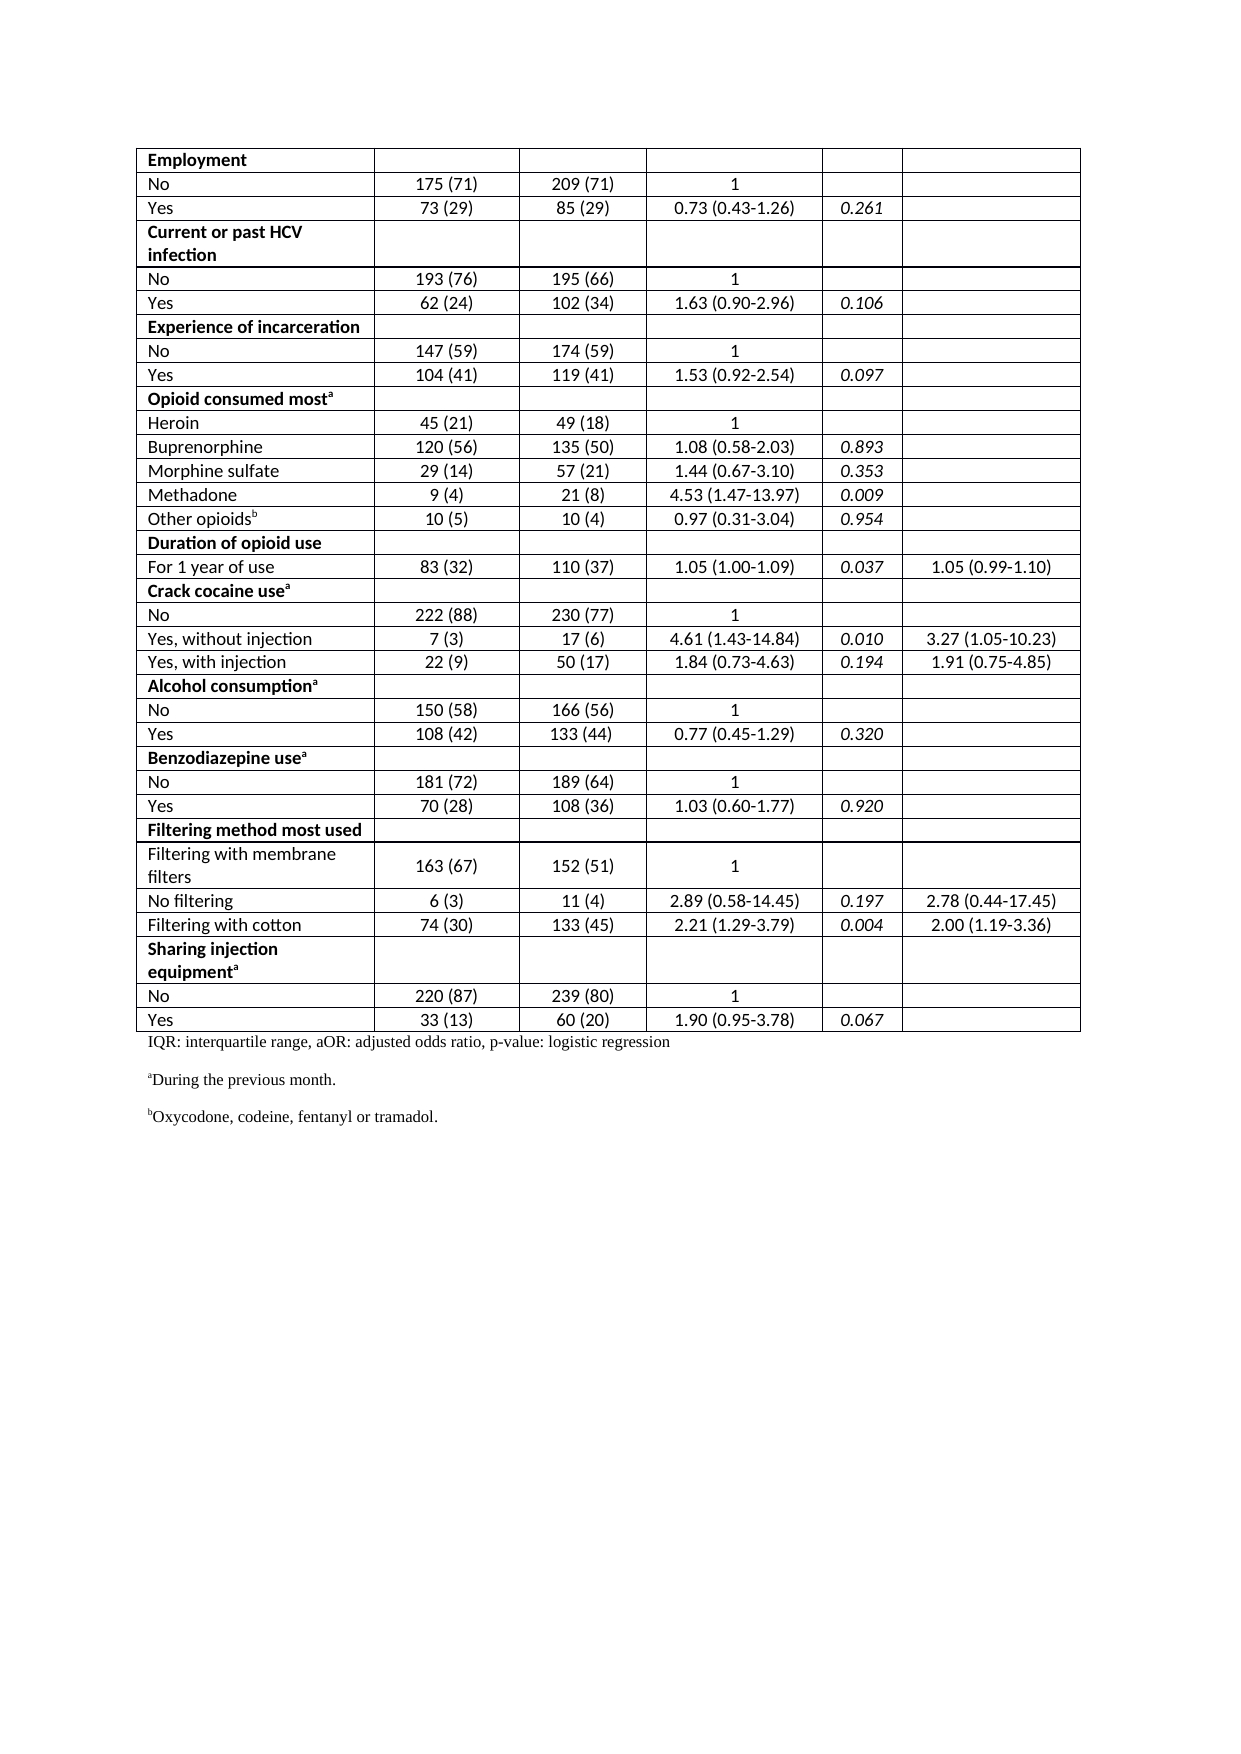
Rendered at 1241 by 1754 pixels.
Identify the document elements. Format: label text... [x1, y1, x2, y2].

table_cell [647, 531, 822, 554]
table_cell Other opioidsb [137, 507, 374, 530]
table_cell 133 (44) [520, 723, 646, 746]
table_cell [520, 819, 646, 841]
table_cell No [137, 268, 374, 290]
table_cell [823, 984, 902, 1007]
table_cell Yes, without injection [137, 627, 374, 650]
table_cell 11 (4) [520, 889, 646, 912]
table_cell 0.97 (0.31-3.04) [647, 507, 822, 530]
table_cell [823, 699, 902, 722]
table_cell Crack cocaine usea [137, 579, 374, 602]
table_cell 1.03 (0.60-1.77) [647, 795, 822, 817]
table_cell [823, 675, 902, 698]
table_cell 150 (58) [375, 699, 519, 722]
table_cell 1 [647, 411, 822, 434]
table_cell 0.009 [823, 483, 902, 506]
table_cell 6 (3) [375, 889, 519, 912]
table_cell 21 (8) [520, 483, 646, 506]
table_cell [520, 747, 646, 769]
table_cell 175 (71) [375, 173, 519, 196]
table_cell 0.77 (0.45-1.29) [647, 723, 822, 746]
table_cell [903, 819, 1080, 841]
table_cell [903, 603, 1080, 626]
table_cell 163 (67) [375, 843, 519, 888]
table_cell 2.78 (0.44-17.45) [903, 889, 1080, 912]
table_cell [903, 197, 1080, 219]
table_cell 10 (5) [375, 507, 519, 530]
text bOxycodone, codeine, fentanyl or tramadol. [148, 1107, 1093, 1126]
table_cell [903, 843, 1080, 888]
table_cell 1 [647, 173, 822, 196]
table_cell [823, 173, 902, 196]
table_cell [903, 984, 1080, 1007]
table_cell 1.08 (0.58-2.03) [647, 435, 822, 458]
table_cell 1 [647, 699, 822, 722]
table_cell 0.920 [823, 795, 902, 817]
table_cell 0.194 [823, 651, 902, 674]
table_cell 3.27 (1.05-10.23) [903, 627, 1080, 650]
table_cell 1.44 (0.67-3.10) [647, 459, 822, 482]
table_cell 2.21 (1.29-3.79) [647, 913, 822, 936]
table_cell 1.05 (1.00-1.09) [647, 555, 822, 578]
table_cell No [137, 984, 374, 1007]
table_cell [903, 507, 1080, 530]
table_cell Methadone [137, 483, 374, 506]
table_cell [520, 937, 646, 983]
table_cell [520, 149, 646, 172]
table_cell 4.53 (1.47-13.97) [647, 483, 822, 506]
table_cell 33 (13) [375, 1008, 519, 1031]
table_cell 0.010 [823, 627, 902, 650]
table_cell 2.89 (0.58-14.45) [647, 889, 822, 912]
table_cell 1 [647, 268, 822, 290]
table_cell No [137, 771, 374, 793]
table_cell [823, 747, 902, 769]
table_cell No [137, 699, 374, 722]
table_cell Yes [137, 1008, 374, 1031]
table_cell Duration of opioid use [137, 531, 374, 554]
table_cell Yes [137, 723, 374, 746]
table_cell 135 (50) [520, 435, 646, 458]
table_cell 1 [647, 339, 822, 362]
table_cell 0.197 [823, 889, 902, 912]
table_cell 7 (3) [375, 627, 519, 650]
table_cell 108 (36) [520, 795, 646, 817]
table_cell For 1 year of use [137, 555, 374, 578]
table_cell 74 (30) [375, 913, 519, 936]
table_cell [375, 747, 519, 769]
table_cell [520, 387, 646, 410]
table_cell 108 (42) [375, 723, 519, 746]
table_cell 0.097 [823, 363, 902, 386]
table_cell [903, 363, 1080, 386]
table_cell [823, 603, 902, 626]
table_cell Opioid consumed mosta [137, 387, 374, 410]
table_cell [903, 699, 1080, 722]
table_cell Yes [137, 197, 374, 219]
table_cell [903, 531, 1080, 554]
table_cell [903, 1008, 1080, 1031]
table_cell [647, 937, 822, 983]
table_cell [903, 795, 1080, 817]
table_cell 57 (21) [520, 459, 646, 482]
table_cell [647, 579, 822, 602]
table_cell [823, 937, 902, 983]
table_cell Filtering with membrane filters [137, 843, 374, 888]
table_cell 119 (41) [520, 363, 646, 386]
table_cell [903, 291, 1080, 314]
table_cell [903, 387, 1080, 410]
table_cell Filtering method most used [137, 819, 374, 841]
table_cell [903, 173, 1080, 196]
table_cell [903, 723, 1080, 746]
table_cell [823, 268, 902, 290]
table_cell [520, 531, 646, 554]
table_cell 10 (4) [520, 507, 646, 530]
table_cell 222 (88) [375, 603, 519, 626]
table_cell [903, 747, 1080, 769]
table_cell 0.320 [823, 723, 902, 746]
table_cell Heroin [137, 411, 374, 434]
table_cell Morphine sulfate [137, 459, 374, 482]
table_cell [375, 675, 519, 698]
table_cell [823, 531, 902, 554]
table_cell 49 (18) [520, 411, 646, 434]
table_cell 102 (34) [520, 291, 646, 314]
table_cell [823, 315, 902, 338]
table_cell 181 (72) [375, 771, 519, 793]
table_cell 133 (45) [520, 913, 646, 936]
table_cell Benzodiazepine usea [137, 747, 374, 769]
table_cell [903, 483, 1080, 506]
table_cell 73 (29) [375, 197, 519, 219]
table_cell [903, 675, 1080, 698]
table_cell Sharing injection equipmenta [137, 937, 374, 983]
table_cell 239 (80) [520, 984, 646, 1007]
table_cell 0.893 [823, 435, 902, 458]
table_cell 166 (56) [520, 699, 646, 722]
table_cell 0.037 [823, 555, 902, 578]
table_cell [375, 221, 519, 266]
table_cell No [137, 603, 374, 626]
table_cell 1 [647, 603, 822, 626]
table_cell 1.53 (0.92-2.54) [647, 363, 822, 386]
table_cell No [137, 173, 374, 196]
table_cell 1 [647, 843, 822, 888]
table_cell 50 (17) [520, 651, 646, 674]
table_cell No [137, 339, 374, 362]
table_cell 110 (37) [520, 555, 646, 578]
table_cell [903, 339, 1080, 362]
table_cell 1.63 (0.90-2.96) [647, 291, 822, 314]
table_cell 85 (29) [520, 197, 646, 219]
table_cell Yes, with injection [137, 651, 374, 674]
table_cell [903, 937, 1080, 983]
table_cell [647, 221, 822, 266]
table_cell [647, 819, 822, 841]
table_cell No filtering [137, 889, 374, 912]
table_cell [375, 579, 519, 602]
table_cell 45 (21) [375, 411, 519, 434]
table_cell 104 (41) [375, 363, 519, 386]
table_cell [375, 531, 519, 554]
table_cell 147 (59) [375, 339, 519, 362]
table_cell [375, 387, 519, 410]
table_cell [903, 435, 1080, 458]
table_cell 0.73 (0.43-1.26) [647, 197, 822, 219]
table_cell [520, 579, 646, 602]
table_cell [823, 387, 902, 410]
table_cell Yes [137, 795, 374, 817]
table_cell [375, 819, 519, 841]
table_cell 60 (20) [520, 1008, 646, 1031]
table_cell Yes [137, 291, 374, 314]
table_cell [375, 315, 519, 338]
table_cell Buprenorphine [137, 435, 374, 458]
table_cell [823, 843, 902, 888]
table_cell 1.84 (0.73-4.63) [647, 651, 822, 674]
table_cell 0.004 [823, 913, 902, 936]
table_cell [520, 315, 646, 338]
table_cell [903, 411, 1080, 434]
table_cell 1 [647, 771, 822, 793]
table_cell 152 (51) [520, 843, 646, 888]
table_cell [903, 268, 1080, 290]
table_cell [647, 747, 822, 769]
table_cell [903, 459, 1080, 482]
table_cell [903, 771, 1080, 793]
table_cell 0.954 [823, 507, 902, 530]
table_cell 1 [647, 984, 822, 1007]
table_cell [823, 411, 902, 434]
table_cell 70 (28) [375, 795, 519, 817]
text IQR: interquartile range, aOR: adjusted odds ratio, p-value: logistic regression [148, 1032, 1093, 1051]
table_cell [823, 339, 902, 362]
table_cell [823, 819, 902, 841]
table_cell 62 (24) [375, 291, 519, 314]
table_cell [903, 579, 1080, 602]
table_cell 83 (32) [375, 555, 519, 578]
table_cell 120 (56) [375, 435, 519, 458]
table_cell [823, 771, 902, 793]
table_cell Yes [137, 363, 374, 386]
table_cell Experience of incarceration [137, 315, 374, 338]
table_cell [903, 315, 1080, 338]
table_cell [647, 315, 822, 338]
table_cell [903, 221, 1080, 266]
table_cell Alcohol consumptiona [137, 675, 374, 698]
text aDuring the previous month. [148, 1069, 1093, 1088]
table_cell 29 (14) [375, 459, 519, 482]
table_cell [823, 579, 902, 602]
table_cell 0.106 [823, 291, 902, 314]
table_cell 1.05 (0.99-1.10) [903, 555, 1080, 578]
table_cell 174 (59) [520, 339, 646, 362]
table_cell 22 (9) [375, 651, 519, 674]
table_cell 1.91 (0.75-4.85) [903, 651, 1080, 674]
table_cell [823, 149, 902, 172]
table_cell Employment [137, 149, 374, 172]
table_cell [647, 149, 822, 172]
table_cell 230 (77) [520, 603, 646, 626]
table_cell 9 (4) [375, 483, 519, 506]
table_cell [823, 221, 902, 266]
table_cell 209 (71) [520, 173, 646, 196]
table_cell Filtering with cotton [137, 913, 374, 936]
table_cell 189 (64) [520, 771, 646, 793]
table_cell 0.353 [823, 459, 902, 482]
table_cell 220 (87) [375, 984, 519, 1007]
table_cell [375, 937, 519, 983]
table_cell Current or past HCV infection [137, 221, 374, 266]
table_cell [647, 387, 822, 410]
table_cell 17 (6) [520, 627, 646, 650]
table_cell [520, 221, 646, 266]
table_cell 0.261 [823, 197, 902, 219]
table_cell 1.90 (0.95-3.78) [647, 1008, 822, 1031]
table_cell [520, 675, 646, 698]
table_cell 195 (66) [520, 268, 646, 290]
table_cell 4.61 (1.43-14.84) [647, 627, 822, 650]
table_cell 2.00 (1.19-3.36) [903, 913, 1080, 936]
table_cell [647, 675, 822, 698]
table_cell 193 (76) [375, 268, 519, 290]
table_cell 0.067 [823, 1008, 902, 1031]
table_cell [375, 149, 519, 172]
table_cell [903, 149, 1080, 172]
